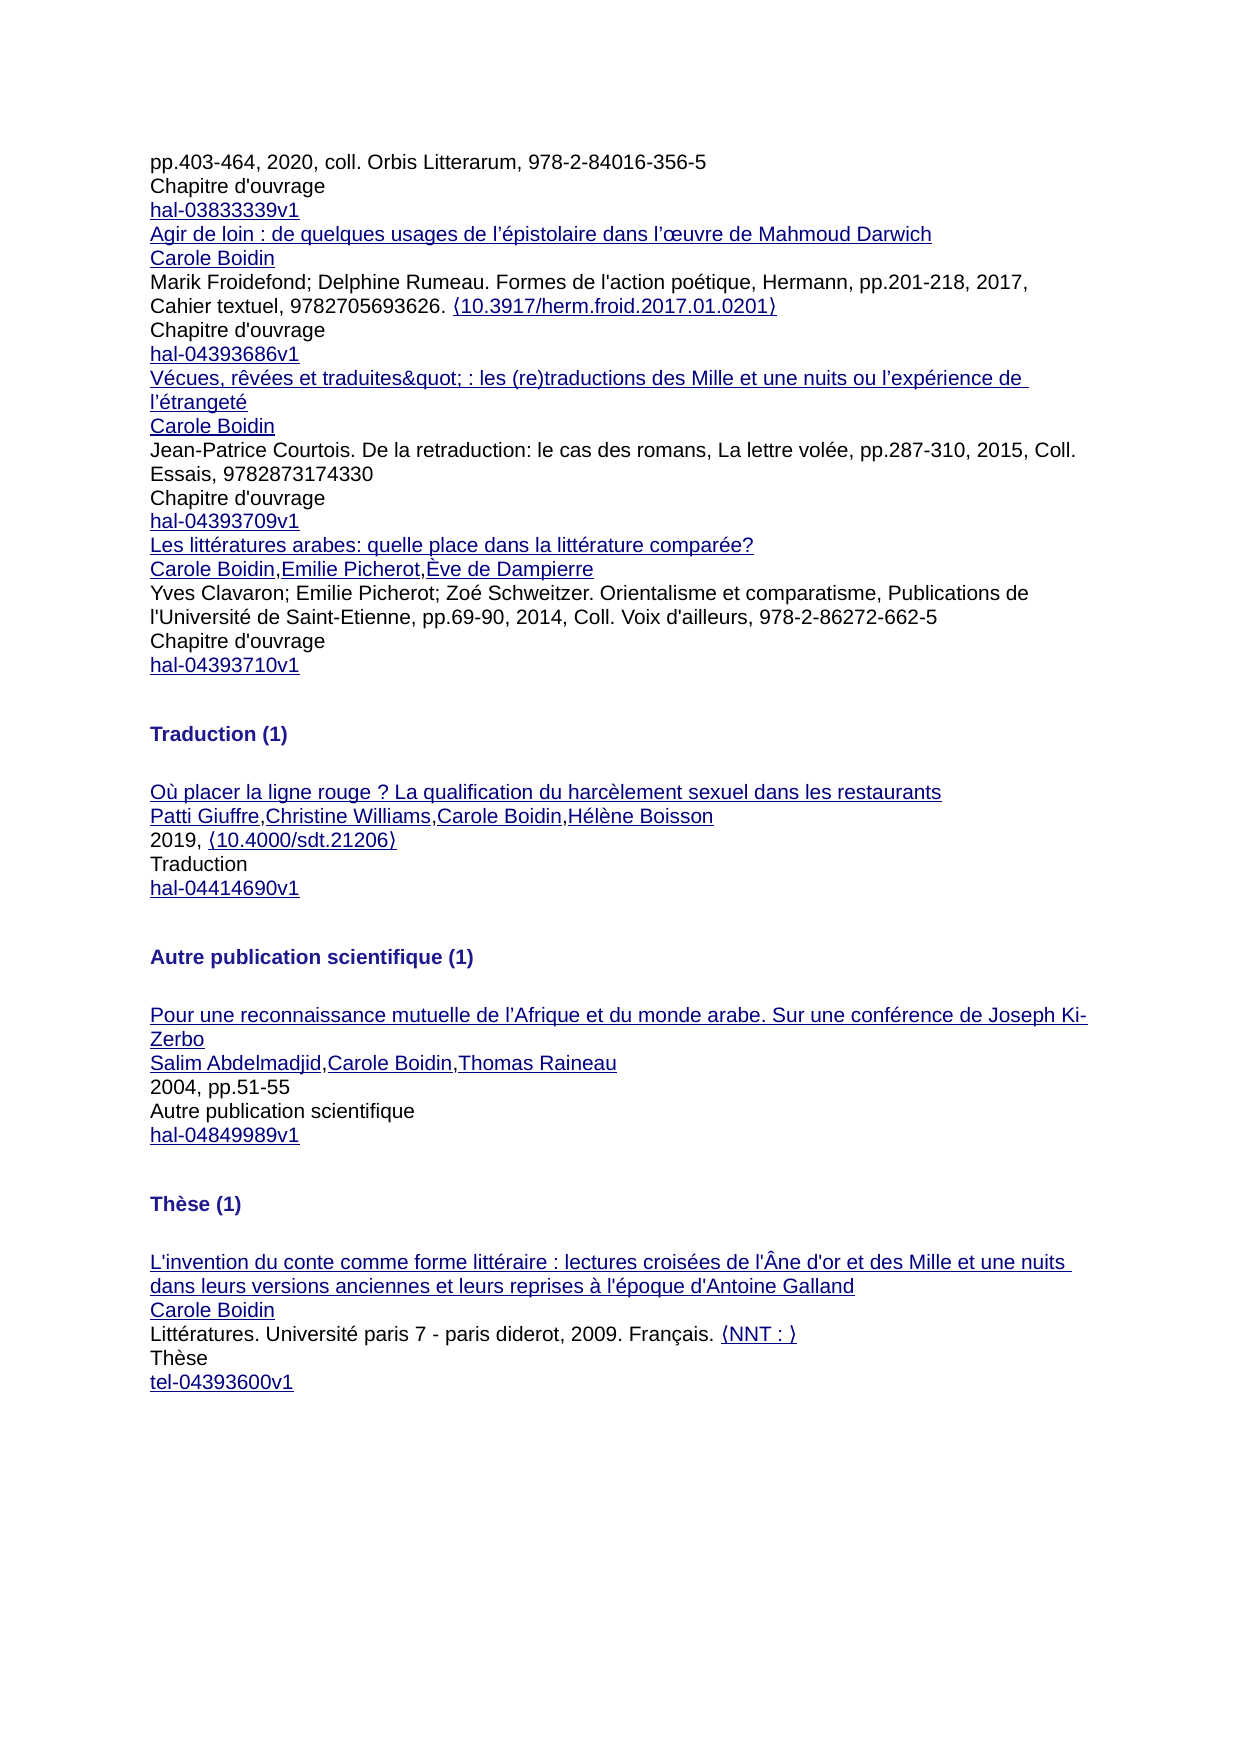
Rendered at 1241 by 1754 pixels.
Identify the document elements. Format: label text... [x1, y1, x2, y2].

table_cell Les littératures arabes: quelle place dans la littérature comparée? Carole Boidin,Emilie Picherot,Ève de Dampierre Yves Clavaron; Emilie Picherot; Zoé Schweitzer. Orientalisme et comparatisme, Publications de l'Université de Saint-Etienne, pp.69-90, 2014, Coll. Voix d'ailleurs, 978-2-86272-662-5 Chapitre d'ouvrage hal-04393710v1 [150, 533, 1090, 677]
table_header Pour une reconnaissance mutuelle de l’Afrique et du monde arabe. Sur une conférence de Joseph Ki-Zerbo Salim Abdelmadjid,Carole Boidin,Thomas Raineau 2004, pp.51-55 Autre publication scientifique hal-04849989v1 [150, 1003, 1090, 1147]
subtitle Autre publication scientifique (1) [150, 945, 1090, 969]
subtitle Thèse (1) [150, 1192, 1090, 1216]
subtitle Traduction (1) [150, 722, 1090, 746]
table_cell Vécues, rêvées et traduites&quot; : les (re)traductions des Mille et une nuits ou l’expérience de l’étrangeté Carole Boidin Jean-Patrice Courtois. De la retraduction: le cas des romans, La lettre volée, pp.287-310, 2015, Coll. Essais, 9782873174330 Chapitre d'ouvrage hal-04393709v1 [150, 366, 1090, 533]
table_cell Agir de loin : de quelques usages de l’épistolaire dans l’œuvre de Mahmoud Darwich Carole Boidin Marik Froidefond; Delphine Rumeau. Formes de l'action poétique, Hermann, pp.201-218, 2017, Cahier textuel, 9782705693626. ⟨10.3917/herm.froid.2017.01.0201⟩ Chapitre d'ouvrage hal-04393686v1 [150, 222, 1090, 366]
table_header Où placer la ligne rouge ? La qualification du harcèlement sexuel dans les restaurants Patti Giuffre,Christine Williams,Carole Boidin,Hélène Boisson 2019, ⟨10.4000/sdt.21206⟩ Traduction hal-04414690v1 [150, 780, 1090, 900]
table_cell « [Attribué à Th. de Saint-Hyacinthe], Le Chef d’œuvre d’un inconu et [Anonyme] L’Anti- Mathanase », édition et présentation Carole Boidin,Colas Duflo Groupe de recherches "Lire, Commenter, Réécrire", université Paris Nanterre. Métamorphoses du commentaire, (XVe-XVIIIe siècles). Une anthologie., Presses universitaires de Paris Nanterre, pp.403-464, 2020, coll. Orbis Litterarum, 978-2-84016-356-5 Chapitre d'ouvrage hal-03833339v1 [150, 150, 1090, 222]
table_header L'invention du conte comme forme littéraire : lectures croisées de l'Âne d'or et des Mille et une nuits dans leurs versions anciennes et leurs reprises à l'époque d'Antoine Galland Carole Boidin Littératures. Université paris 7 - paris diderot, 2009. Français. ⟨NNT : ⟩ Thèse tel-04393600v1 [150, 1250, 1090, 1394]
